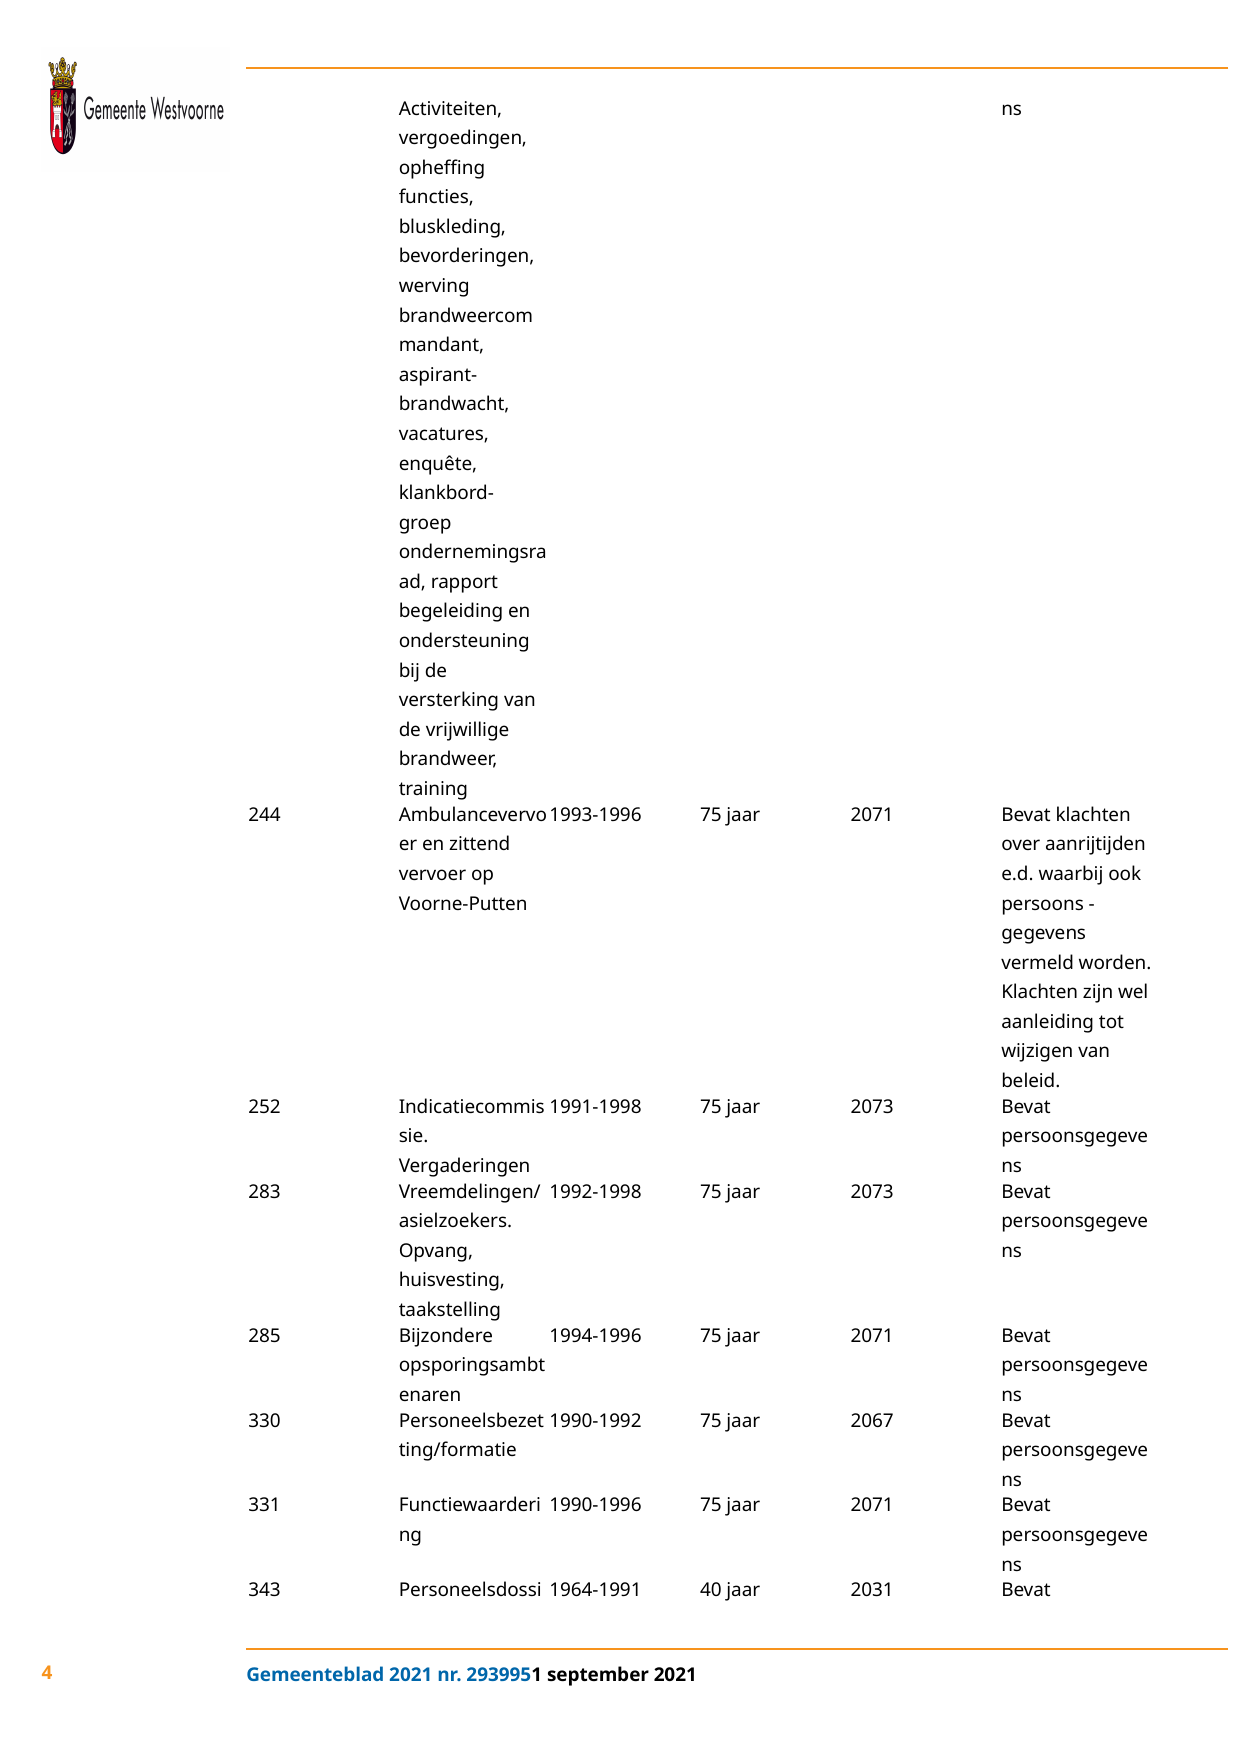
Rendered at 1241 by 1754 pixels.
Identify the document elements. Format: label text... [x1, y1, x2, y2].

table_cell 285 [248, 1322, 398, 1407]
table_cell 75 jaar [700, 1093, 850, 1178]
table_cell 1990-1992 [549, 1407, 700, 1492]
table_cell 1990-1996 [549, 1492, 700, 1577]
table_cell 1964-1991 [549, 1577, 700, 1602]
table_cell 252 [248, 1093, 398, 1178]
picture [41, 47, 231, 172]
table_cell [248, 95, 398, 801]
table_cell 330 [248, 1407, 398, 1492]
table_cell 75 jaar [700, 801, 850, 1093]
table_cell 40 jaar [700, 1577, 850, 1602]
table_cell 2073 [850, 1093, 1001, 1178]
table_cell 75 jaar [700, 1178, 850, 1322]
table_cell 75 jaar [700, 1322, 850, 1407]
table_cell Bevat [1001, 1577, 1152, 1602]
table_cell 2031 [850, 1577, 1001, 1602]
table_cell [850, 95, 1001, 801]
table_cell Personeelsbezetting/formatie [399, 1407, 549, 1492]
table_cell Bevat persoonsgegevens [1001, 1407, 1152, 1492]
table_cell Personeelsdossi [399, 1577, 549, 1602]
table_cell Indicatiecommissie. Vergaderingen [399, 1093, 549, 1178]
table_cell ns [1001, 95, 1152, 801]
table_cell 2073 [850, 1178, 1001, 1322]
table_cell 343 [248, 1577, 398, 1602]
table_cell 283 [248, 1178, 398, 1322]
table_cell 2071 [850, 1492, 1001, 1577]
table_cell 1991-1998 [549, 1093, 700, 1178]
table_cell Functiewaardering [399, 1492, 549, 1577]
table_cell 75 jaar [700, 1407, 850, 1492]
table_cell Ambulancevervoer en zittend vervoer op Voorne-Putten [399, 801, 549, 1093]
table_cell 1992-1998 [549, 1178, 700, 1322]
table_cell Activiteiten, vergoedingen, opheffing functies, bluskleding, bevorderingen, werving brandweercommandant, aspirant-brandwacht, vacatures, enquête, klankbord- groep ondernemingsraad, rapport begeleiding en ondersteuning bij de versterking van de vrijwillige brandweer, training [399, 95, 549, 801]
table_cell 331 [248, 1492, 398, 1577]
table_cell Bevat klachten over aanrijtijden e.d. waarbij ook persoons -gegevens vermeld worden. Klachten zijn wel aanleiding tot wijzigen van beleid. [1001, 801, 1152, 1093]
table_cell Bevat persoonsgegevens [1001, 1322, 1152, 1407]
table_cell Bevat persoonsgegevens [1001, 1178, 1152, 1322]
table_cell 244 [248, 801, 398, 1093]
table_cell [549, 95, 700, 801]
table_cell 1994-1996 [549, 1322, 700, 1407]
table_cell 2071 [850, 1322, 1001, 1407]
table_cell 2067 [850, 1407, 1001, 1492]
table_cell Vreemdelingen/asielzoekers. Opvang, huisvesting, taakstelling [399, 1178, 549, 1322]
table_cell Bevat persoonsgegevens [1001, 1492, 1152, 1577]
table_cell [700, 95, 850, 801]
table_cell Bijzondere opsporingsambtenaren [399, 1322, 549, 1407]
table_cell 75 jaar [700, 1492, 850, 1577]
table_cell 1993-1996 [549, 801, 700, 1093]
table_cell Bevat persoonsgegevens [1001, 1093, 1152, 1178]
table_cell 2071 [850, 801, 1001, 1093]
